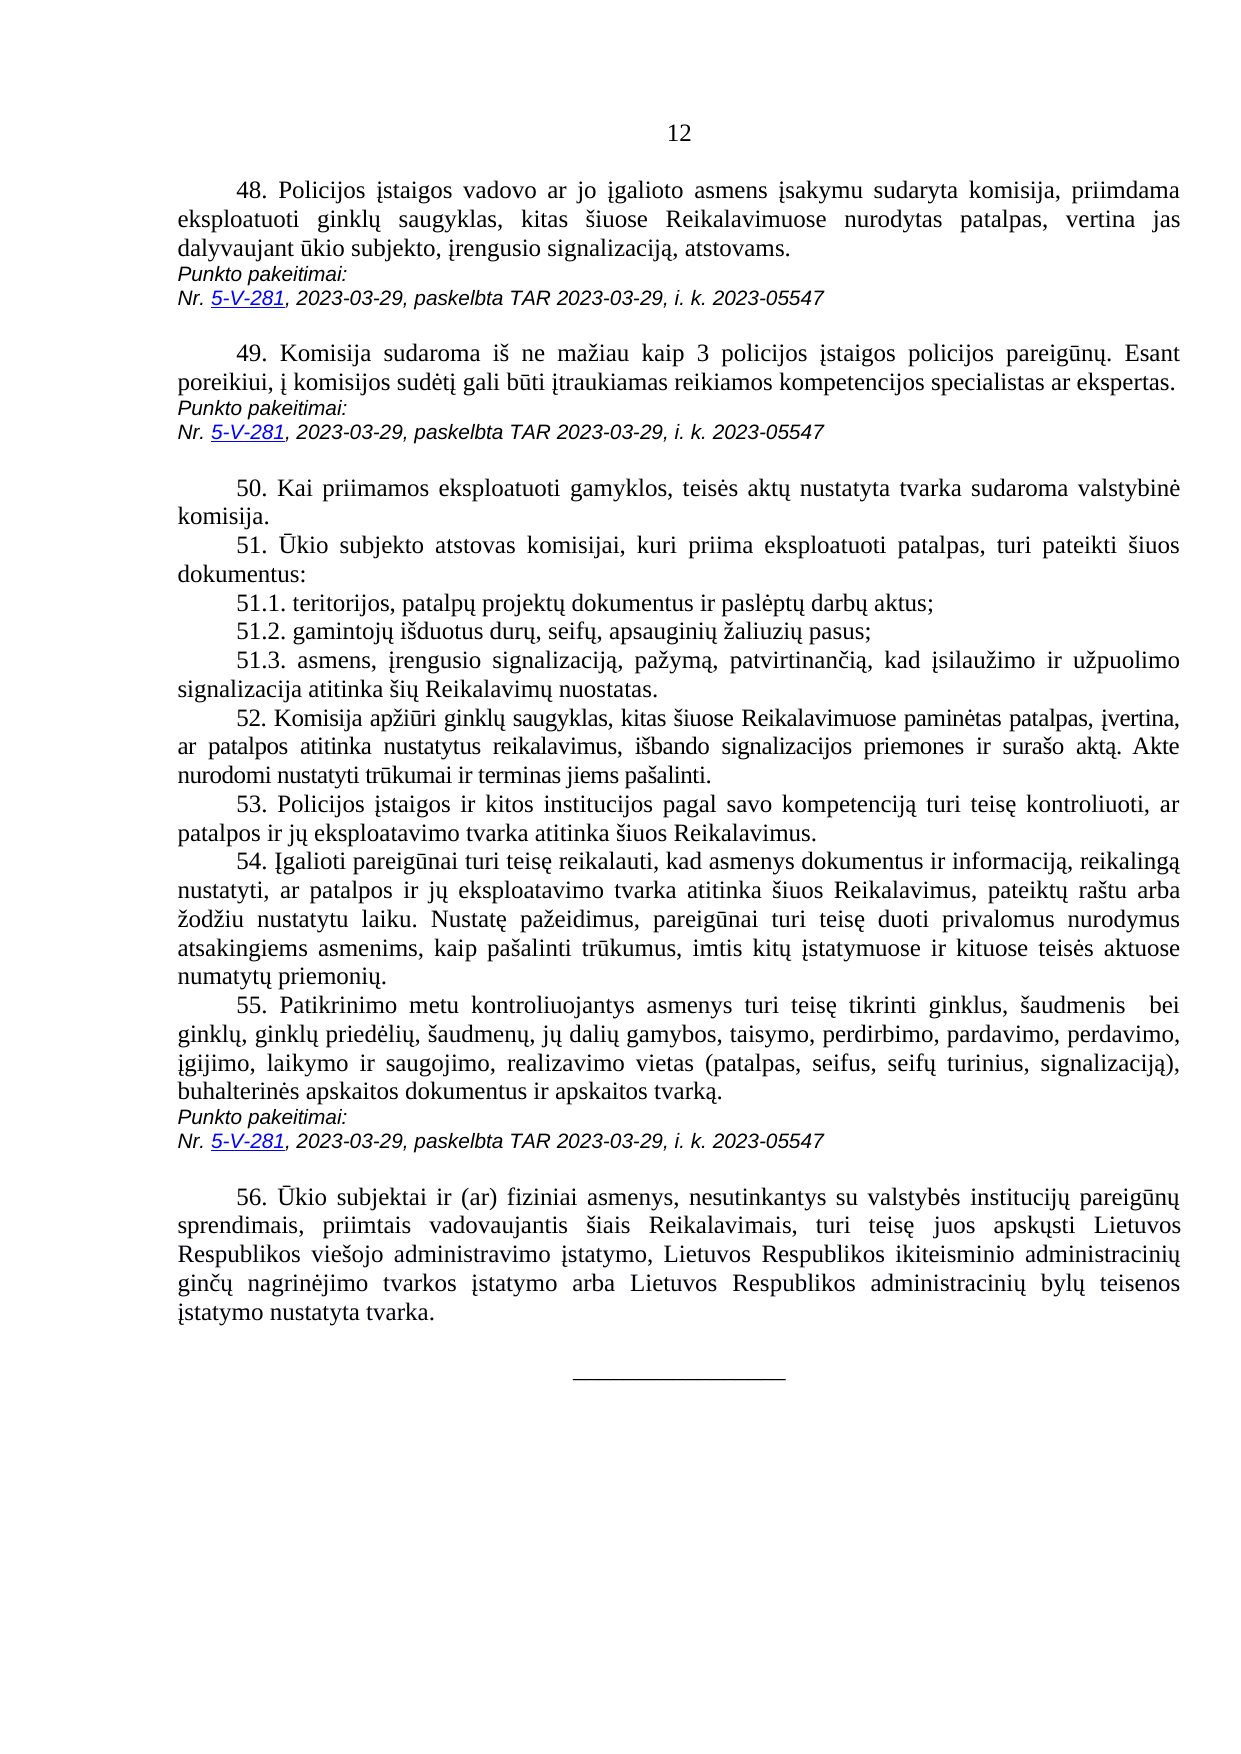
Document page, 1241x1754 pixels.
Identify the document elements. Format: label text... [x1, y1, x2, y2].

text 53. Policijos įstaigos ir kitos institucijos pagal savo kompetenciją turi teisę kontroliuoti, ar patalpos ir jų eksploatavimo tvarka atitinka šiuos Reikalavimus. [177, 789, 1181, 846]
text Punkto pakeitimai: [177, 396, 1181, 420]
text 49. Komisija sudaroma iš ne mažiau kaip 3 policijos įstaigos policijos pareigūnų. Esant poreikiui, į komisijos sudėtį gali būti įtraukiamas reikiamos kompetencijos specialistas ar ekspertas. [177, 338, 1181, 396]
text _________________ [177, 1354, 1181, 1383]
text 51.1. teritorijos, patalpų projektų dokumentus ir paslėptų darbų aktus; [177, 588, 1181, 616]
text 50. Kai priimamos eksploatuoti gamyklos, teisės aktų nustatyta tvarka sudaroma valstybinė komisija. [177, 473, 1181, 530]
text 52. Komisija apžiūri ginklų saugyklas, kitas šiuose Reikalavimuose paminėtas patalpas, įvertina, ar patalpos atitinka nustatytus reikalavimus, išbando signalizacijos priemones ir surašo aktą. Akte nurodomi nustatyti trūkumai ir terminas jiems pašalinti. [177, 703, 1181, 789]
text 48. Policijos įstaigos vadovo ar jo įgalioto asmens įsakymu sudaryta komisija, priimdama eksploatuoti ginklų saugyklas, kitas šiuose Reikalavimuose nurodytas patalpas, vertina jas dalyvaujant ūkio subjekto, įrengusio signalizaciją, atstovams. [177, 176, 1181, 262]
text 55. Patikrinimo metu kontroliuojantys asmenys turi teisę tikrinti ginklus, šaudmenis bei ginklų, ginklų priedėlių, šaudmenų, jų dalių gamybos, taisymo, perdirbimo, pardavimo, perdavimo, įgijimo, laikymo ir saugojimo, realizavimo vietas (patalpas, seifus, seifų turinius, signalizaciją), buhalterinės apskaitos dokumentus ir apskaitos tvarką. [177, 990, 1181, 1105]
text 51.2. gamintojų išduotus durų, seifų, apsauginių žaliuzių pasus; [177, 616, 1181, 645]
text 51. Ūkio subjekto atstovas komisijai, kuri priima eksploatuoti patalpas, turi pateikti šiuos dokumentus: [177, 530, 1181, 588]
text Punkto pakeitimai: [177, 1105, 1181, 1129]
text Punkto pakeitimai: [177, 262, 1181, 286]
text Nr. 5-V-281, 2023-03-29, paskelbta TAR 2023-03-29, i. k. 2023-05547 [177, 286, 1181, 310]
text Nr. 5-V-281, 2023-03-29, paskelbta TAR 2023-03-29, i. k. 2023-05547 [177, 420, 1181, 444]
text Nr. 5-V-281, 2023-03-29, paskelbta TAR 2023-03-29, i. k. 2023-05547 [177, 1129, 1181, 1153]
text 54. Įgalioti pareigūnai turi teisę reikalauti, kad asmenys dokumentus ir informaciją, reikalingą nustatyti, ar patalpos ir jų eksploatavimo tvarka atitinka šiuos Reikalavimus, pateiktų raštu arba žodžiu nustatytu laiku. Nustatę pažeidimus, pareigūnai turi teisę duoti privalomus nurodymus atsakingiems asmenims, kaip pašalinti trūkumus, imtis kitų įstatymuose ir kituose teisės aktuose numatytų priemonių. [177, 846, 1181, 990]
text 51.3. asmens, įrengusio signalizaciją, pažymą, patvirtinančią, kad įsilaužimo ir užpuolimo signalizacija atitinka šių Reikalavimų nuostatas. [177, 645, 1181, 703]
text 56. Ūkio subjektai ir (ar) fiziniai asmenys, nesutinkantys su valstybės institucijų pareigūnų sprendimais, priimtais vadovaujantis šiais Reikalavimais, turi teisę juos apskųsti Lietuvos Respublikos viešojo administravimo įstatymo, Lietuvos Respublikos ikiteisminio administracinių ginčų nagrinėjimo tvarkos įstatymo arba Lietuvos Respublikos administracinių bylų teisenos įstatymo nustatyta tvarka. [177, 1182, 1181, 1326]
